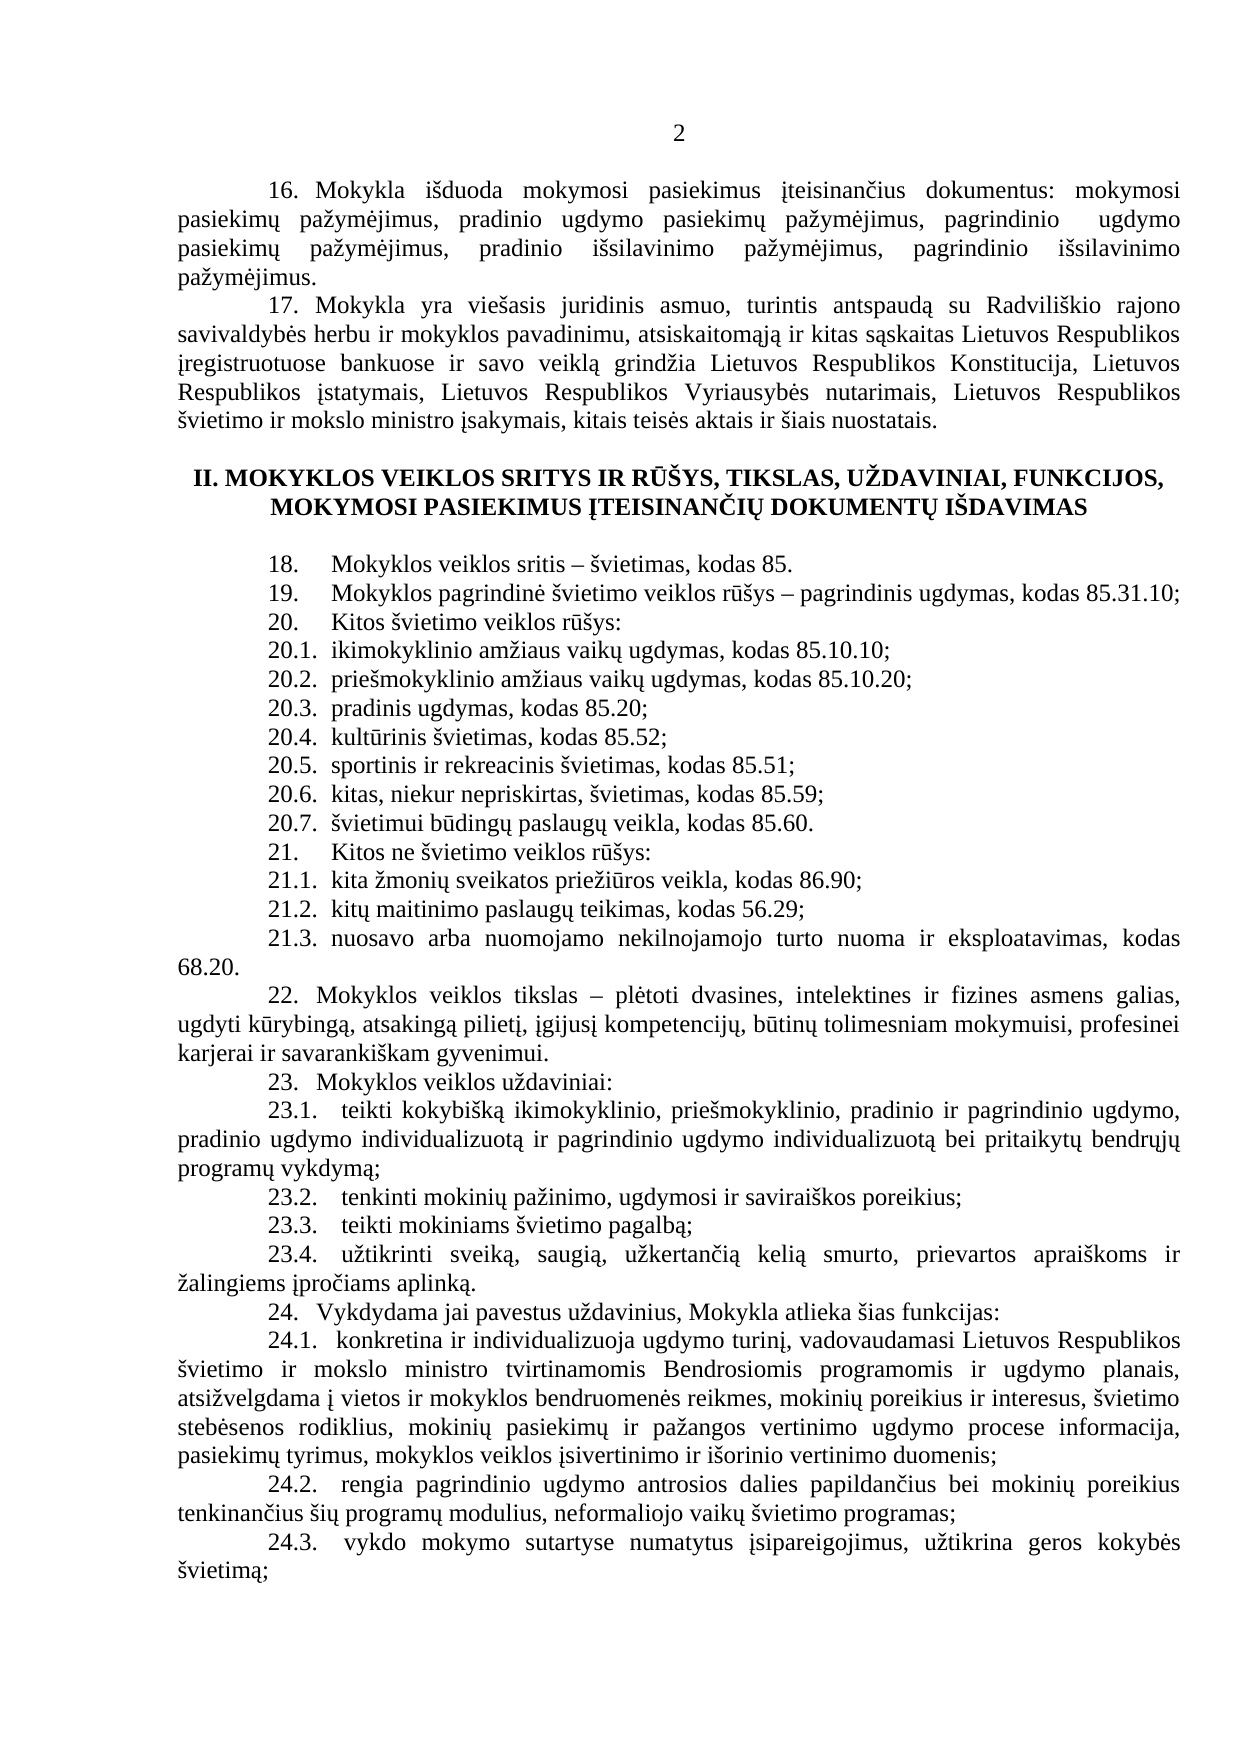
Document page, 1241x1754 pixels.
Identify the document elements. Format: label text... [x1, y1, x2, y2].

text 24. Vykdydama jai pavestus uždavinius, Mokykla atlieka šias funkcijas: [177, 1297, 1181, 1326]
text 23. Mokyklos veiklos uždaviniai: [177, 1067, 1181, 1096]
text 23.1. teikti kokybišką ikimokyklinio, priešmokyklinio, pradinio ir pagrindinio ugdymo, pradinio ugdymo individualizuotą ir pagrindinio ugdymo individualizuotą bei pritaikytų bendrųjų programų vykdymą; [177, 1096, 1181, 1182]
text 23.2. tenkinti mokinių pažinimo, ugdymosi ir saviraiškos poreikius; [177, 1182, 1181, 1211]
text 23.4. užtikrinti sveiką, saugią, užkertančią kelią smurto, prievartos apraiškoms ir žalingiems įpročiams aplinką. [177, 1239, 1181, 1297]
text 17. Mokykla yra viešasis juridinis asmuo, turintis antspaudą su Radviliškio rajono savivaldybės herbu ir mokyklos pavadinimu, atsiskaitomąją ir kitas sąskaitas Lietuvos Respublikos įregistruotuose bankuose ir savo veiklą grindžia Lietuvos Respublikos Konstitucija, Lietuvos Respublikos įstatymais, Lietuvos Respublikos Vyriausybės nutarimais, Lietuvos Respublikos švietimo ir mokslo ministro įsakymais, kitais teisės aktais ir šiais nuostatais. [177, 291, 1181, 434]
text 20.1. ikimokyklinio amžiaus vaikų ugdymas, kodas 85.10.10; [177, 636, 1181, 664]
text 24.2. rengia pagrindinio ugdymo antrosios dalies papildančius bei mokinių poreikius tenkinančius šių programų modulius, neformaliojo vaikų švietimo programas; [177, 1469, 1181, 1527]
text 21. Kitos ne švietimo veiklos rūšys: [177, 837, 1181, 866]
text 16. Mokykla išduoda mokymosi pasiekimus įteisinančius dokumentus: mokymosi pasiekimų pažymėjimus, pradinio ugdymo pasiekimų pažymėjimus, pagrindinio ugdymo pasiekimų pažymėjimus, pradinio išsilavinimo pažymėjimus, pagrindinio išsilavinimo pažymėjimus. [177, 176, 1181, 291]
text 20. Kitos švietimo veiklos rūšys: [177, 607, 1181, 636]
text 20.6. kitas, niekur nepriskirtas, švietimas, kodas 85.59; [177, 779, 1181, 808]
text 19. Mokyklos pagrindinė švietimo veiklos rūšys – pagrindinis ugdymas, kodas 85.31.10; [177, 578, 1181, 607]
text 21.2. kitų maitinimo paslaugų teikimas, kodas 56.29; [177, 894, 1181, 923]
text 18. Mokyklos veiklos sritis – švietimas, kodas 85. [177, 549, 1181, 578]
text 21.3. nuosavo arba nuomojamo nekilnojamojo turto nuoma ir eksploatavimas, kodas 68.20. [177, 923, 1181, 981]
text 20.5. sportinis ir rekreacinis švietimas, kodas 85.51; [177, 751, 1181, 779]
text 24.1. konkretina ir individualizuoja ugdymo turinį, vadovaudamasi Lietuvos Respublikos švietimo ir mokslo ministro tvirtinamomis Bendrosiomis programomis ir ugdymo planais, atsižvelgdama į vietos ir mokyklos bendruomenės reikmes, mokinių poreikius ir interesus, švietimo stebėsenos rodiklius, mokinių pasiekimų ir pažangos vertinimo ugdymo procese informacija, pasiekimų tyrimus, mokyklos veiklos įsivertinimo ir išorinio vertinimo duomenis; [177, 1326, 1181, 1469]
text 20.4. kultūrinis švietimas, kodas 85.52; [177, 722, 1181, 751]
text 22. Mokyklos veiklos tikslas – plėtoti dvasines, intelektines ir fizines asmens galias, ugdyti kūrybingą, atsakingą pilietį, įgijusį kompetencijų, būtinų tolimesniam mokymuisi, profesinei karjerai ir savarankiškam gyvenimui. [177, 981, 1181, 1067]
text 21.1. kita žmonių sveikatos priežiūros veikla, kodas 86.90; [177, 866, 1181, 894]
text 20.3. pradinis ugdymas, kodas 85.20; [177, 693, 1181, 722]
text II. MOKYKLOS VEIKLOS SRITYS IR RŪŠYS, TIKSLAS, UŽDAVINIAI, FUNKCIJOS, MOKYMOSI PASIEKIMUS ĮTEISINANČIŲ DOKUMENTŲ IŠDAVIMAS [176, 463, 1181, 521]
text 20.7. švietimui būdingų paslaugų veikla, kodas 85.60. [177, 808, 1181, 837]
text 23.3. teikti mokiniams švietimo pagalbą; [177, 1211, 1181, 1239]
text 20.2. priešmokyklinio amžiaus vaikų ugdymas, kodas 85.10.20; [177, 664, 1181, 693]
text 24.3. vykdo mokymo sutartyse numatytus įsipareigojimus, užtikrina geros kokybės švietimą; [177, 1527, 1181, 1584]
